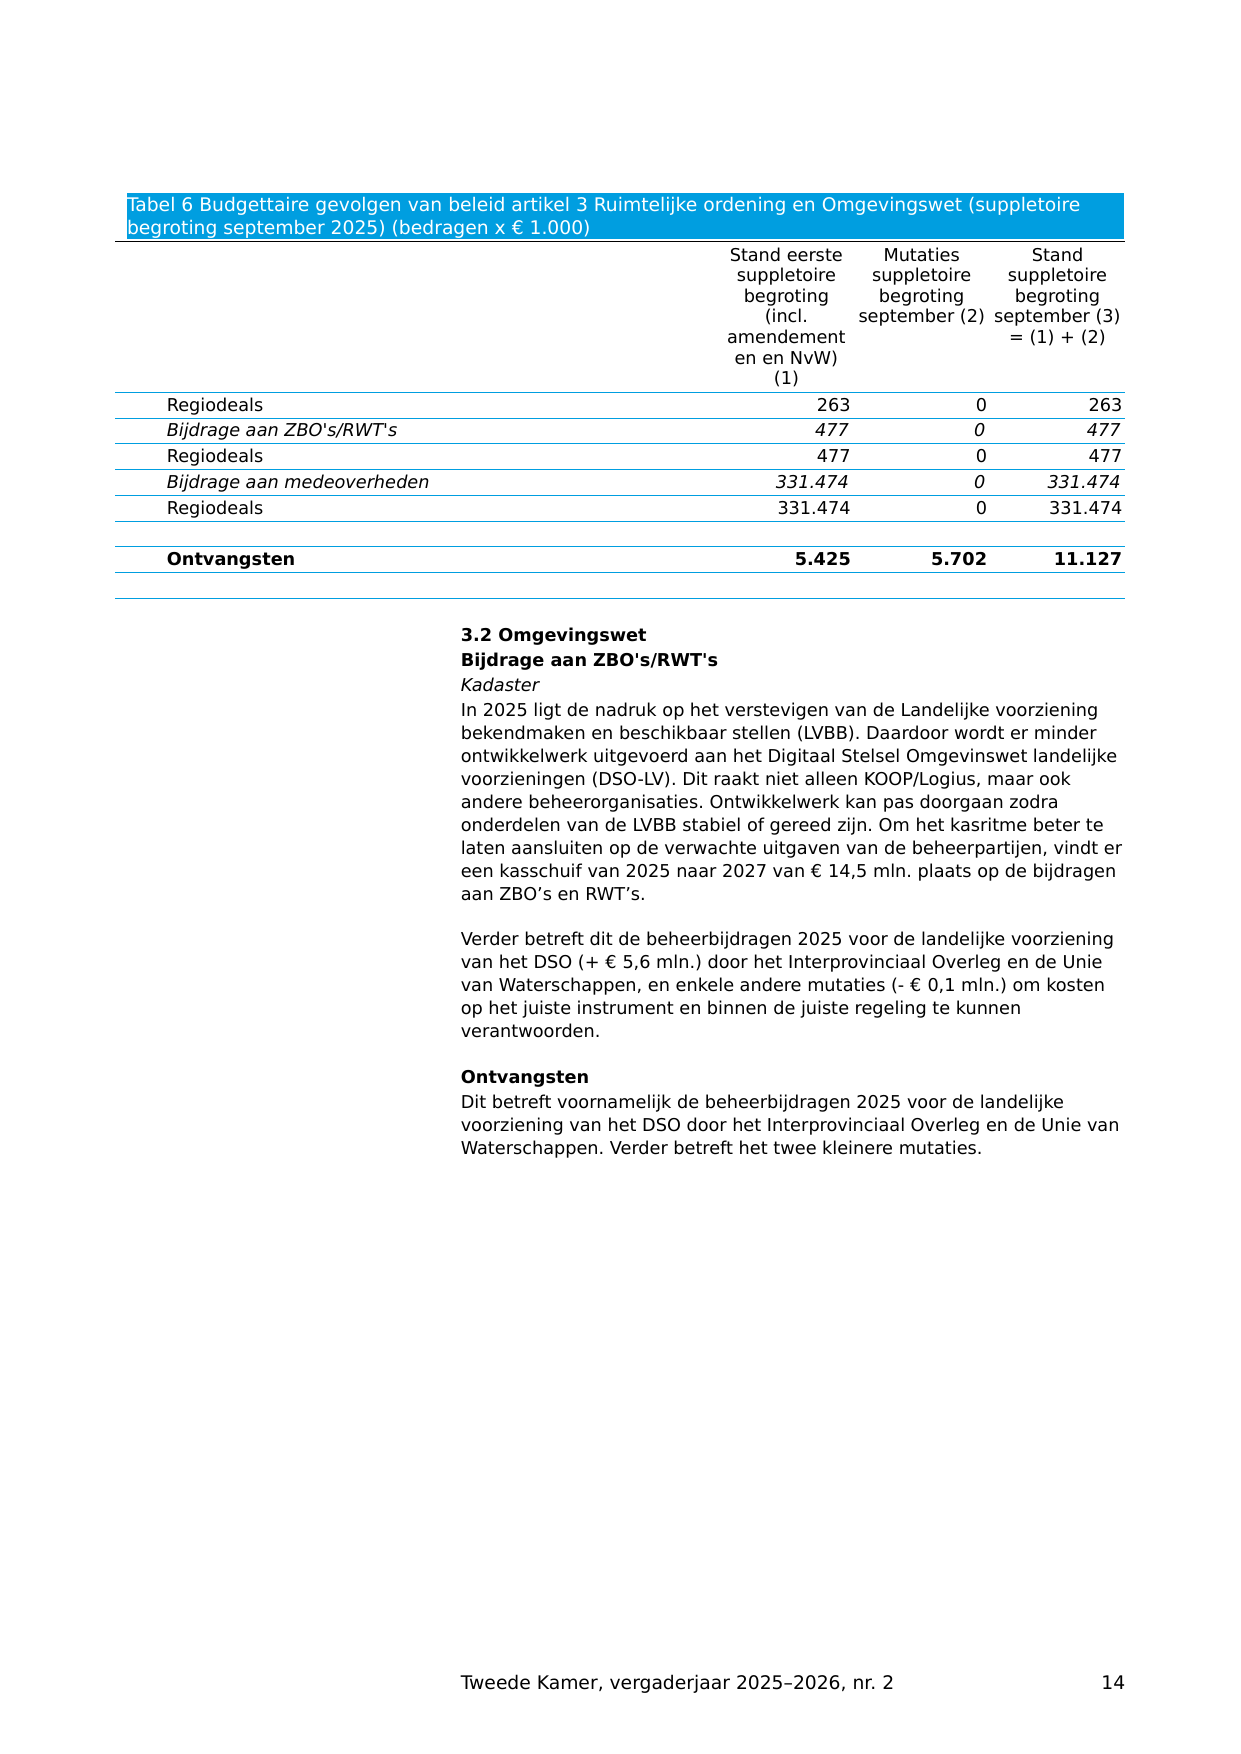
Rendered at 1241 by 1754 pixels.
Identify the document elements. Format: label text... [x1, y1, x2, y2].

table_cell Bijdrage aan ZBO's/RWT's [164, 419, 719, 443]
table_cell [164, 573, 719, 598]
table_cell 331.474 [719, 496, 853, 521]
table_cell [990, 522, 1125, 546]
table_cell 331.474 [719, 470, 853, 495]
table_cell [115, 573, 164, 598]
text Dit betreft voornamelijk de beheerbijdragen 2025 voor de landelijke voorziening van het DSO door het Interprovinciaal Overleg en de Unie van Waterschappen. Verder betreft het twee kleinere mutaties. [461, 1090, 1125, 1159]
text Bijdrage aan ZBO's/RWT's [461, 648, 1125, 671]
table_cell [719, 522, 853, 546]
table_cell 477 [719, 444, 853, 469]
table_cell Mutaties suppletoire begroting september (2) [853, 242, 989, 392]
table_cell [115, 470, 164, 495]
table_cell 11.127 [990, 547, 1125, 572]
text 3.2 Omgevingswet [461, 623, 1125, 646]
table_cell Bijdrage aan medeoverheden [164, 470, 719, 495]
table_cell 263 [719, 393, 853, 418]
table_cell 477 [719, 419, 853, 443]
table_cell 5.425 [719, 547, 853, 572]
text Verder betreft dit de beheerbijdragen 2025 voor de landelijke voorziening van het DSO (+ € 5,6 mln.) door het Interprovinciaal Overleg en de Unie van Waterschappen, en enkele andere mutaties (- € 0,1 mln.) om kosten op het juiste instrument en binnen de juiste regeling te kunnen verantwoorden. [461, 927, 1125, 1042]
table_cell 331.474 [990, 470, 1125, 495]
table_cell [115, 393, 164, 418]
table_cell Regiodeals [164, 444, 719, 469]
table_cell 477 [990, 444, 1125, 469]
table_cell [853, 522, 989, 546]
table_cell 0 [853, 444, 989, 469]
table_cell [164, 242, 719, 392]
table_cell 0 [853, 470, 989, 495]
table_cell [719, 573, 853, 598]
table_cell 0 [853, 496, 989, 521]
table_cell [853, 573, 989, 598]
text Kadaster [461, 673, 1125, 696]
table_cell 263 [990, 393, 1125, 418]
table_cell 331.474 [990, 496, 1125, 521]
table_header Tabel 6 Budgettaire gevolgen van beleid artikel 3 Ruimtelijke ordening en Omgevingswet (suppletoire begroting september 2025) (bedragen x € 1.000) [115, 191, 1125, 241]
table_cell [115, 444, 164, 469]
table_cell [115, 419, 164, 443]
table_cell [115, 522, 164, 546]
table_cell 477 [990, 419, 1125, 443]
table_cell Ontvangsten [164, 547, 719, 572]
table_cell [164, 522, 719, 546]
table_cell Regiodeals [164, 393, 719, 418]
table_cell [115, 547, 164, 572]
table_cell [115, 242, 164, 392]
table_cell [115, 496, 164, 521]
text In 2025 ligt de nadruk op het verstevigen van de Landelijke voorziening bekendmaken en beschikbaar stellen (LVBB). Daardoor wordt er minder ontwikkelwerk uitgevoerd aan het Digitaal Stelsel Omgevinswet landelijke voorzieningen (DSO-LV). Dit raakt niet alleen KOOP/Logius, maar ook andere beheerorganisaties. Ontwikkelwerk kan pas doorgaan zodra onderdelen van de LVBB stabiel of gereed zijn. Om het kasritme beter te laten aansluiten op de verwachte uitgaven van de beheerpartijen, vindt er een kasschuif van 2025 naar 2027 van € 14,5 mln. plaats op de bijdragen aan ZBO’s en RWT’s. [461, 698, 1125, 904]
table_cell 0 [853, 419, 989, 443]
table_cell 0 [853, 393, 989, 418]
table_cell Stand eerste suppletoire begroting (incl. amendementen en NvW) (1) [719, 242, 853, 392]
table_cell [990, 573, 1125, 598]
table_cell Stand suppletoire begroting september (3) = (1) + (2) [990, 242, 1125, 392]
table_cell 5.702 [853, 547, 989, 572]
text Ontvangsten [461, 1065, 1125, 1088]
table_cell Regiodeals [164, 496, 719, 521]
